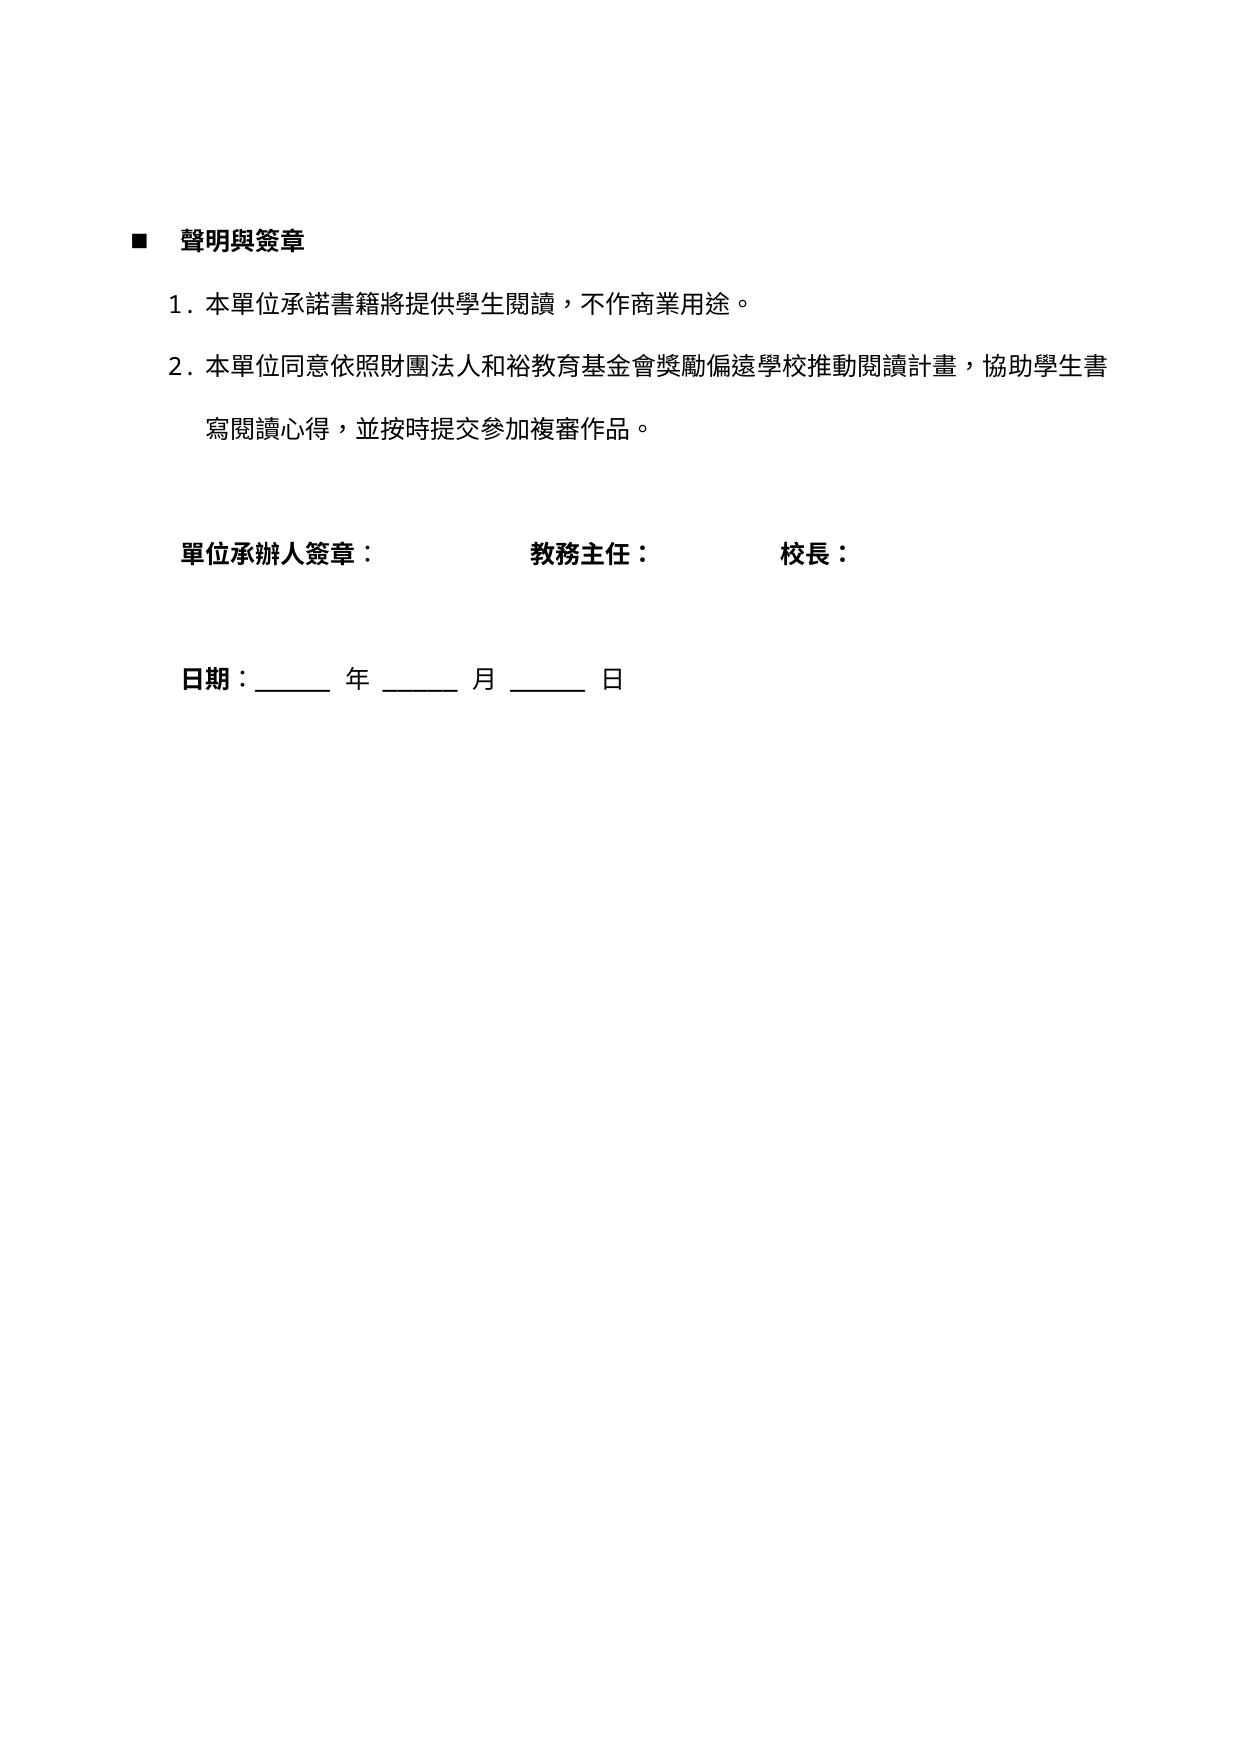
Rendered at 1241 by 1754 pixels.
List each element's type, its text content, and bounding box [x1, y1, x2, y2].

list 聲明與簽章 [130, 198, 1110, 261]
list 本單位同意依照財團法人和裕教育基金會獎勵偏遠學校推動閱讀計畫，協助學生書寫閱讀心得，並按時提交參加複審作品。 [167, 323, 1110, 448]
text 日期：_____ 年 _____ 月 _____ 日 [180, 636, 1110, 698]
text 單位承辦人簽章： 教務主任： 校長： [180, 511, 1110, 573]
list 本單位承諾書籍將提供學生閱讀，不作商業用途。 [167, 261, 1110, 323]
